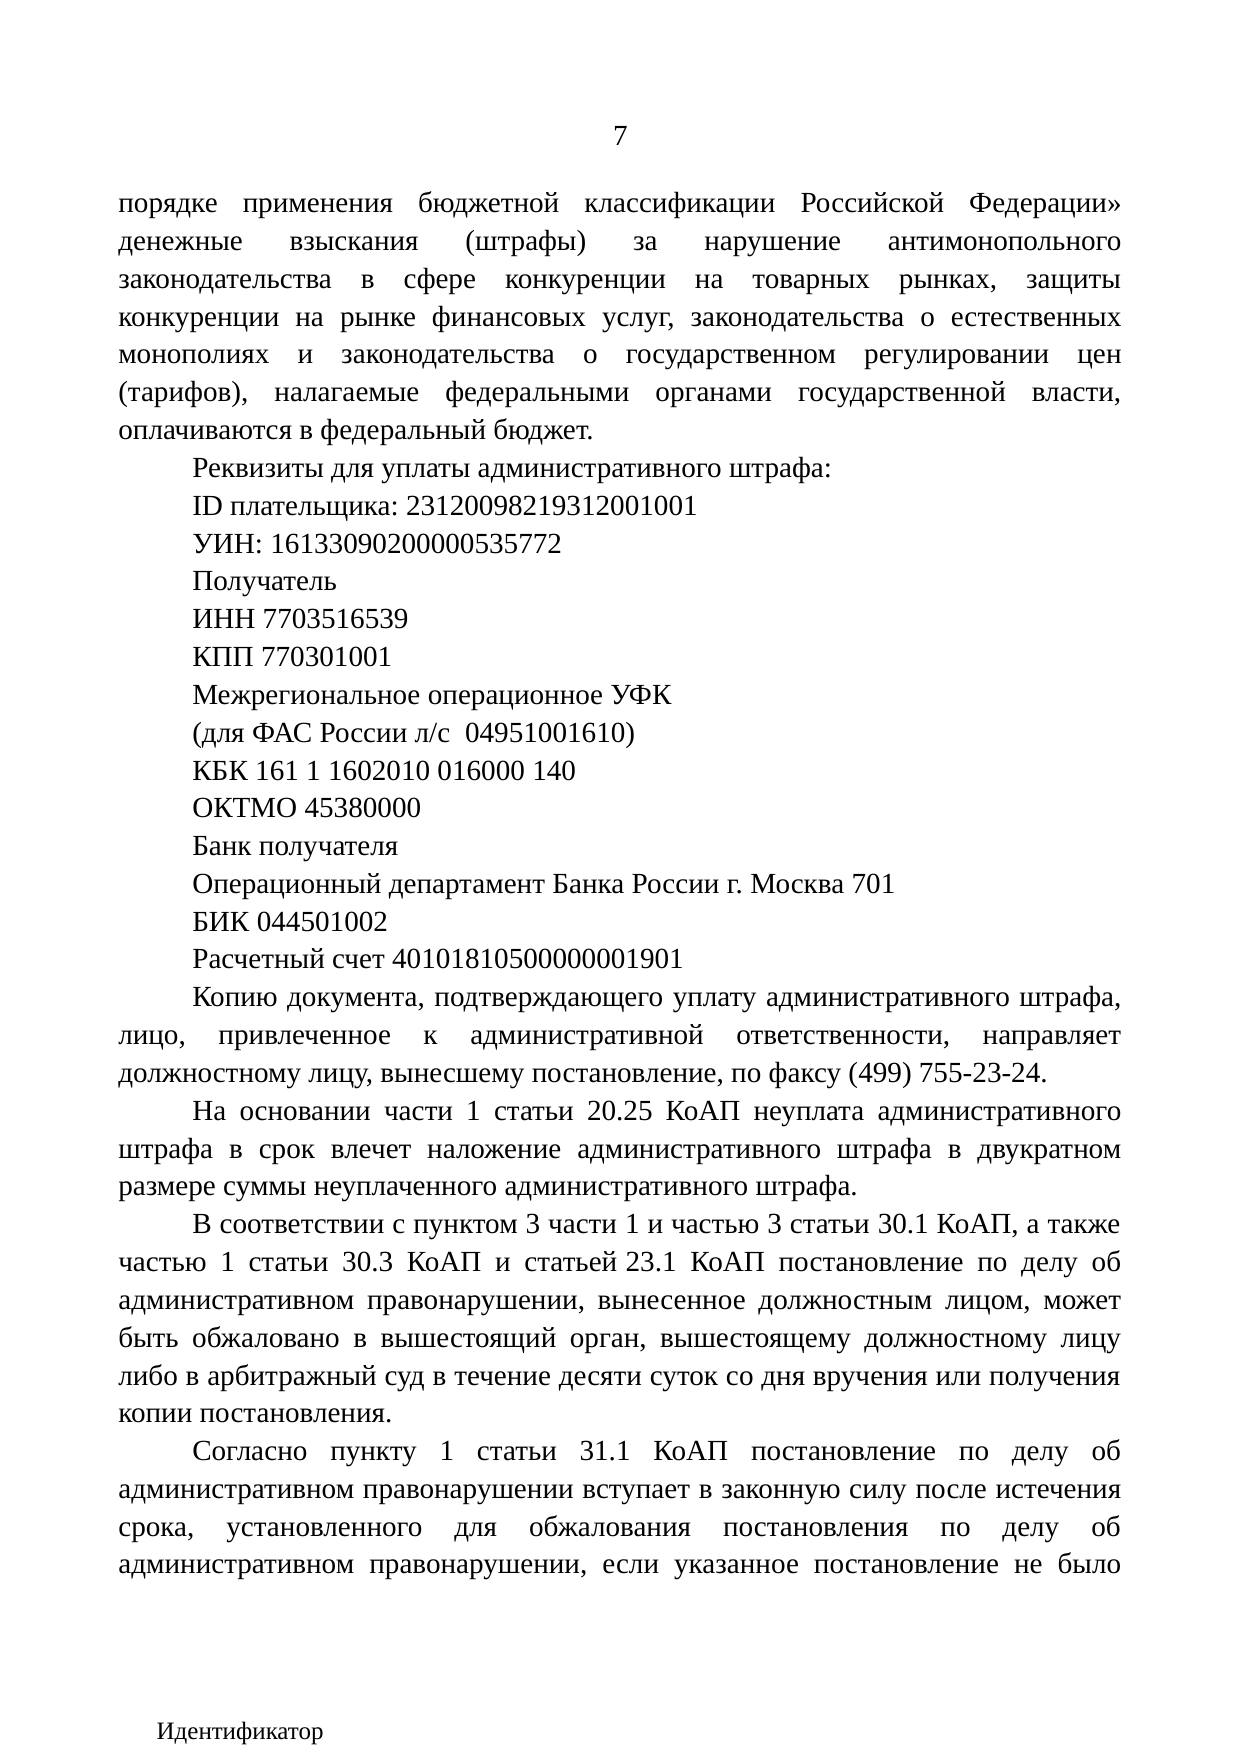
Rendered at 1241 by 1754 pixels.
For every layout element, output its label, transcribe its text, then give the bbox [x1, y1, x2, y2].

text Согласно пункту 1 статьи 31.1 КоАП постановление по делу об административном правонарушении вступает в законную силу после истечения срока, установленного для обжалования постановления по делу об административном правонарушении, если указанное постановление не было [118, 1429, 1122, 1580]
text На основании части 1 статьи 20.25 КоАП неуплата административного штрафа в срок влечет наложение административного штрафа в двукратном размере суммы неуплаченного административного штрафа. [118, 1089, 1122, 1202]
text КПП 770301001 [118, 635, 1122, 673]
text Получатель [118, 559, 1122, 597]
text БИК 044501002 [118, 899, 1122, 937]
text ИНН 7703516539 [118, 597, 1122, 635]
text ID плательщика: 23120098219312001001 [118, 484, 1122, 521]
text Межрегиональное операционное УФК [118, 673, 1122, 711]
text Копию документа, подтверждающего уплату административного штрафа, лицо, привлеченное к административной ответственности, направляет должностному лицу, вынесшему постановление, по факсу (499) 755-23-24. [118, 975, 1122, 1089]
text Операционный департамент Банка России г. Москва 701 [118, 862, 1122, 899]
text ОКТМО 45380000 [118, 786, 1122, 824]
text (для ФАС России л/с 04951001610) [118, 711, 1122, 748]
text Расчетный счет 40101810500000001901 [118, 937, 1122, 975]
text В соответствии с пунктом 3 части 1 и частью 3 статьи 30.1 КоАП, а также частью 1 статьи 30.3 КоАП и статьей 23.1 КоАП постановление по делу об административном правонарушении, вынесенное должностным лицом, может быть обжаловано в вышестоящий орган, вышестоящему должностному лицу либо в арбитражный суд в течение десяти суток со дня вручения или получения копии постановления. [118, 1202, 1122, 1429]
text Банк получателя [118, 824, 1122, 862]
text Реквизиты для уплаты административного штрафа: [118, 446, 1122, 484]
text КБК 161 1 1602010 016000 140 [118, 748, 1122, 786]
text УИН: 16133090200000535772 [118, 521, 1122, 559]
text порядке применения бюджетной классификации Российской Федерации» денежные взыскания (штрафы) за нарушение антимонопольного законодательства в сфере конкуренции на товарных рынках, защиты конкуренции на рынке финансовых услуг, законодательства о естественных монополиях и законодательства о государственном регулировании цен (тарифов), налагаемые федеральными органами государственной власти, оплачиваются в федеральный бюджет. [118, 181, 1122, 446]
